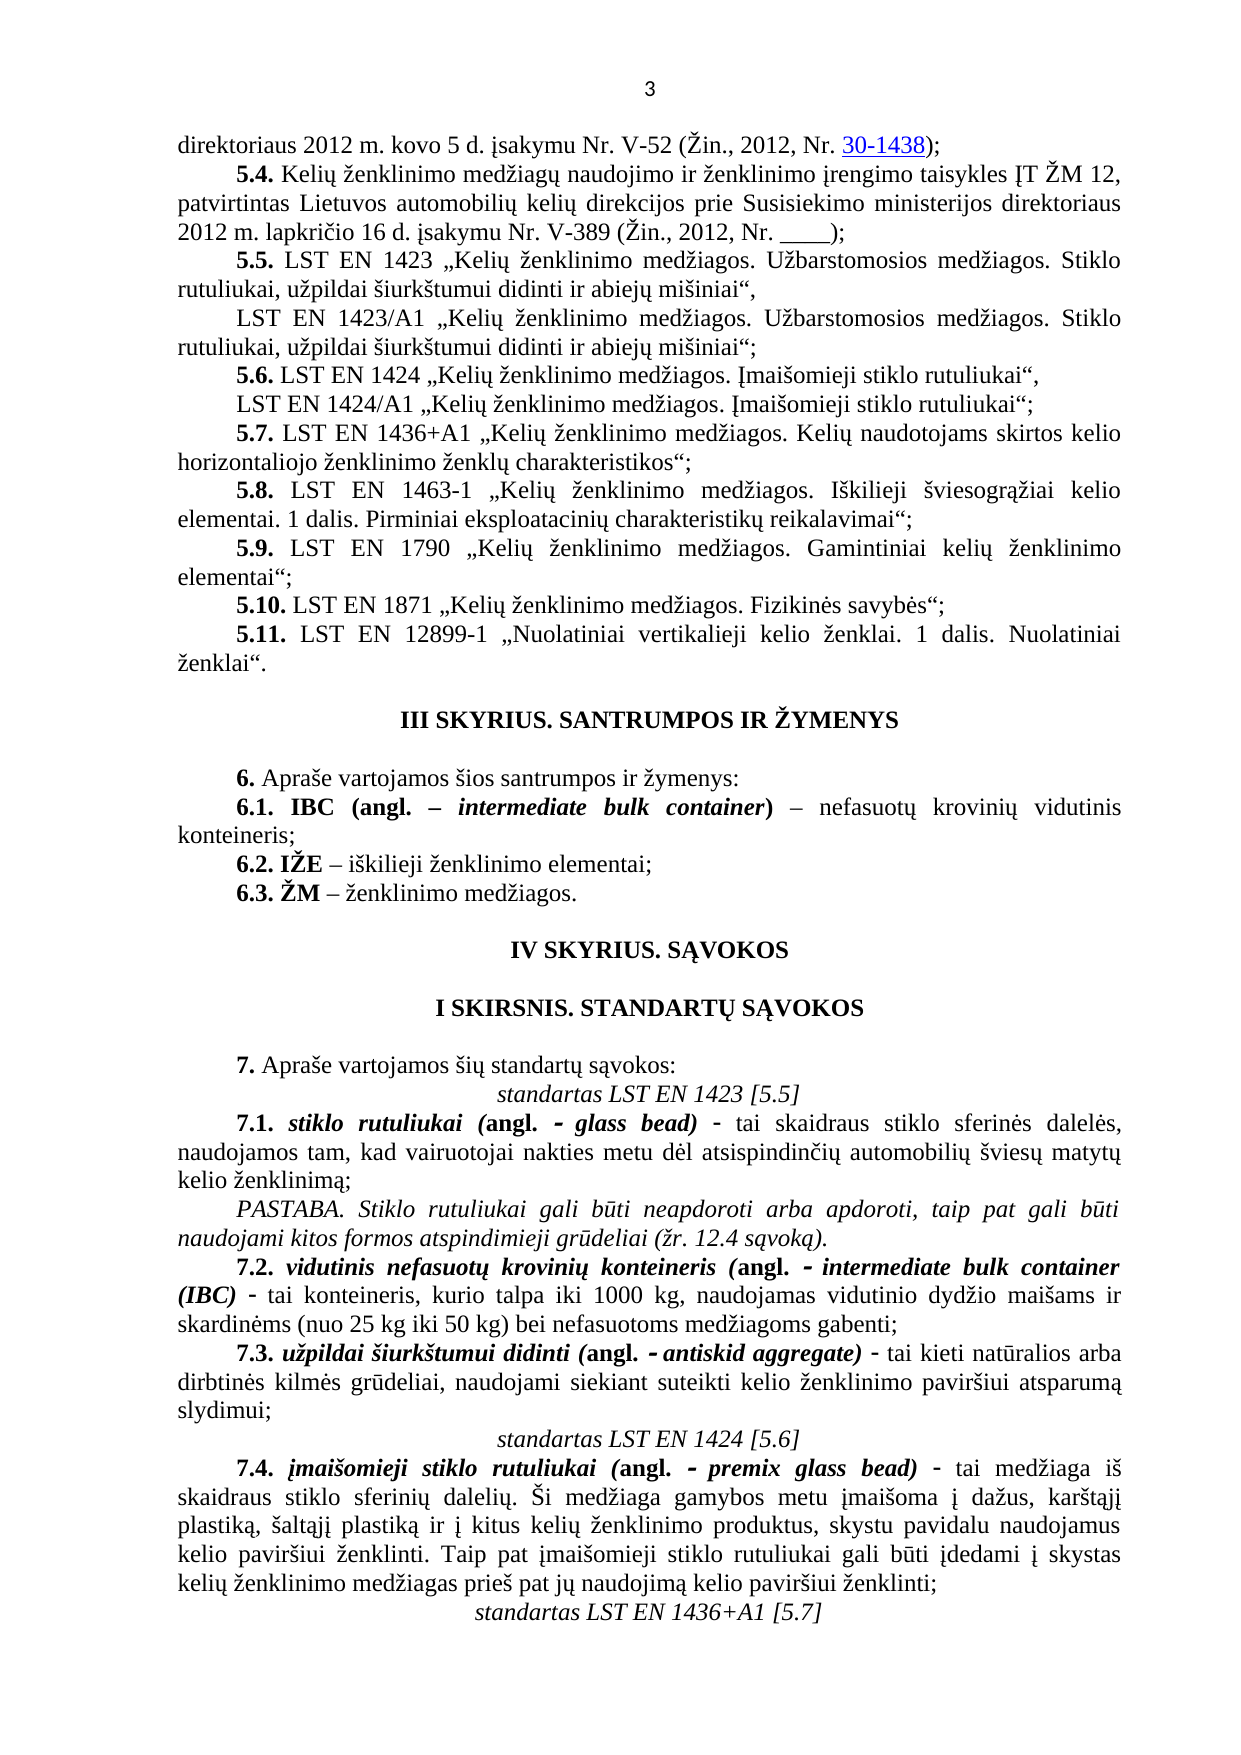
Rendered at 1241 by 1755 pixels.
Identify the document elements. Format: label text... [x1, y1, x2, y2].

text 5.4. Kelių ženklinimo medžiagų naudojimo ir ženklinimo įrengimo taisykles ĮT ŽM 12, patvirtintas Lietuvos automobilių kelių direkcijos prie Susisiekimo ministerijos direktoriaus 2012 m. lapkričio 16 d. įsakymu Nr. V-389 (Žin., 2012, Nr. ____); [177, 159, 1122, 246]
text direktoriaus 2012 m. kovo 5 d. įsakymu Nr. V-52 (Žin., 2012, Nr. 30-1438); [177, 131, 1122, 159]
text 5.6. LST EN 1424 „Kelių ženklinimo medžiagos. Įmaišomieji stiklo rutuliukai“, [177, 361, 1122, 389]
text 5.10. LST EN 1871 „Kelių ženklinimo medžiagos. Fizikinės savybės“; [177, 591, 1122, 619]
text LST EN 1423/A1 „Kelių ženklinimo medžiagos. Užbarstomosios medžiagos. Stiklo rutuliukai, užpildai šiurkštumui didinti ir abiejų mišiniai“; [177, 303, 1122, 361]
text 5.8. LST EN 1463-1 „Kelių ženklinimo medžiagos. Iškilieji šviesogrąžiai kelio elementai. 1 dalis. Pirminiai eksploatacinių charakteristikų reikalavimai“; [177, 476, 1122, 533]
text LST EN 1424/A1 „Kelių ženklinimo medžiagos. Įmaišomieji stiklo rutuliukai“; [177, 389, 1122, 418]
text 6.3. ŽM – ženklinimo medžiagos. [177, 878, 1122, 907]
text III SKYRIUS. SANTRUMPOS IR ŽYMENYS [177, 706, 1122, 734]
text IV SKYRIUS. SĄVOKOS [177, 936, 1122, 964]
text 5.5. LST EN 1423 „Kelių ženklinimo medžiagos. Užbarstomosios medžiagos. Stiklo rutuliukai, užpildai šiurkštumui didinti ir abiejų mišiniai“, [177, 246, 1122, 303]
text 7.4. įmaišomieji stiklo rutuliukai (angl.  premix glass bead)  tai medžiaga iš skaidraus stiklo sferinių dalelių. Ši medžiaga gamybos metu įmaišoma į dažus, karštąjį plastiką, šaltąjį plastiką ir į kitus kelių ženklinimo produktus, skystu pavidalu naudojamus kelio paviršiui ženklinti. Taip pat įmaišomieji stiklo rutuliukai gali būti įdedami į skystas kelių ženklinimo medžiagas prieš pat jų naudojimą kelio paviršiui ženklinti; [177, 1453, 1122, 1597]
text PASTABA. Stiklo rutuliukai gali būti neapdoroti arba apdoroti, taip pat gali būti naudojami kitos formos atspindimieji grūdeliai (žr. 12.4 sąvoką). [177, 1194, 1122, 1252]
text standartas LST EN 1436+A1 [5.7] [177, 1597, 1122, 1626]
text 5.9. LST EN 1790 „Kelių ženklinimo medžiagos. Gamintiniai kelių ženklinimo elementai“; [177, 533, 1122, 591]
text 5.11. LST EN 12899-1 „Nuolatiniai vertikalieji kelio ženklai. 1 dalis. Nuolatiniai ženklai“. [177, 619, 1122, 677]
text 7. Apraše vartojamos šių standartų sąvokos: [177, 1051, 1122, 1079]
text 7.3. užpildai šiurkštumui didinti (angl.  antiskid aggregate)  tai kieti natūralios arba dirbtinės kilmės grūdeliai, naudojami siekiant suteikti kelio ženklinimo paviršiui atsparumą slydimui; [177, 1338, 1122, 1424]
text 7.2. vidutinis nefasuotų krovinių konteineris (angl.  intermediate bulk container (IBC)  tai konteineris, kurio talpa iki 1000 kg, naudojamas vidutinio dydžio maišams ir skardinėms (nuo 25 kg iki 50 kg) bei nefasuotoms medžiagoms gabenti; [177, 1252, 1122, 1338]
text standartas LST EN 1423 [5.5] [177, 1079, 1122, 1108]
text 6.1. IBC (angl. – intermediate bulk container) – nefasuotų krovinių vidutinis konteineris; [177, 792, 1122, 849]
text 6. Apraše vartojamos šios santrumpos ir žymenys: [177, 763, 1122, 792]
text 7.1. stiklo rutuliukai (angl.  glass bead)  tai skaidraus stiklo sferinės dalelės, naudojamos tam, kad vairuotojai nakties metu dėl atsispindinčių automobilių šviesų matytų kelio ženklinimą; [177, 1108, 1122, 1194]
text I SKIRSNIS. STANDARTŲ SĄVOKOS [177, 993, 1122, 1022]
text 6.2. IŽE – iškilieji ženklinimo elementai; [177, 849, 1122, 878]
text standartas LST EN 1424 [5.6] [177, 1424, 1122, 1453]
text 5.7. LST EN 1436+A1 „Kelių ženklinimo medžiagos. Kelių naudotojams skirtos kelio horizontaliojo ženklinimo ženklų charakteristikos“; [177, 418, 1122, 476]
